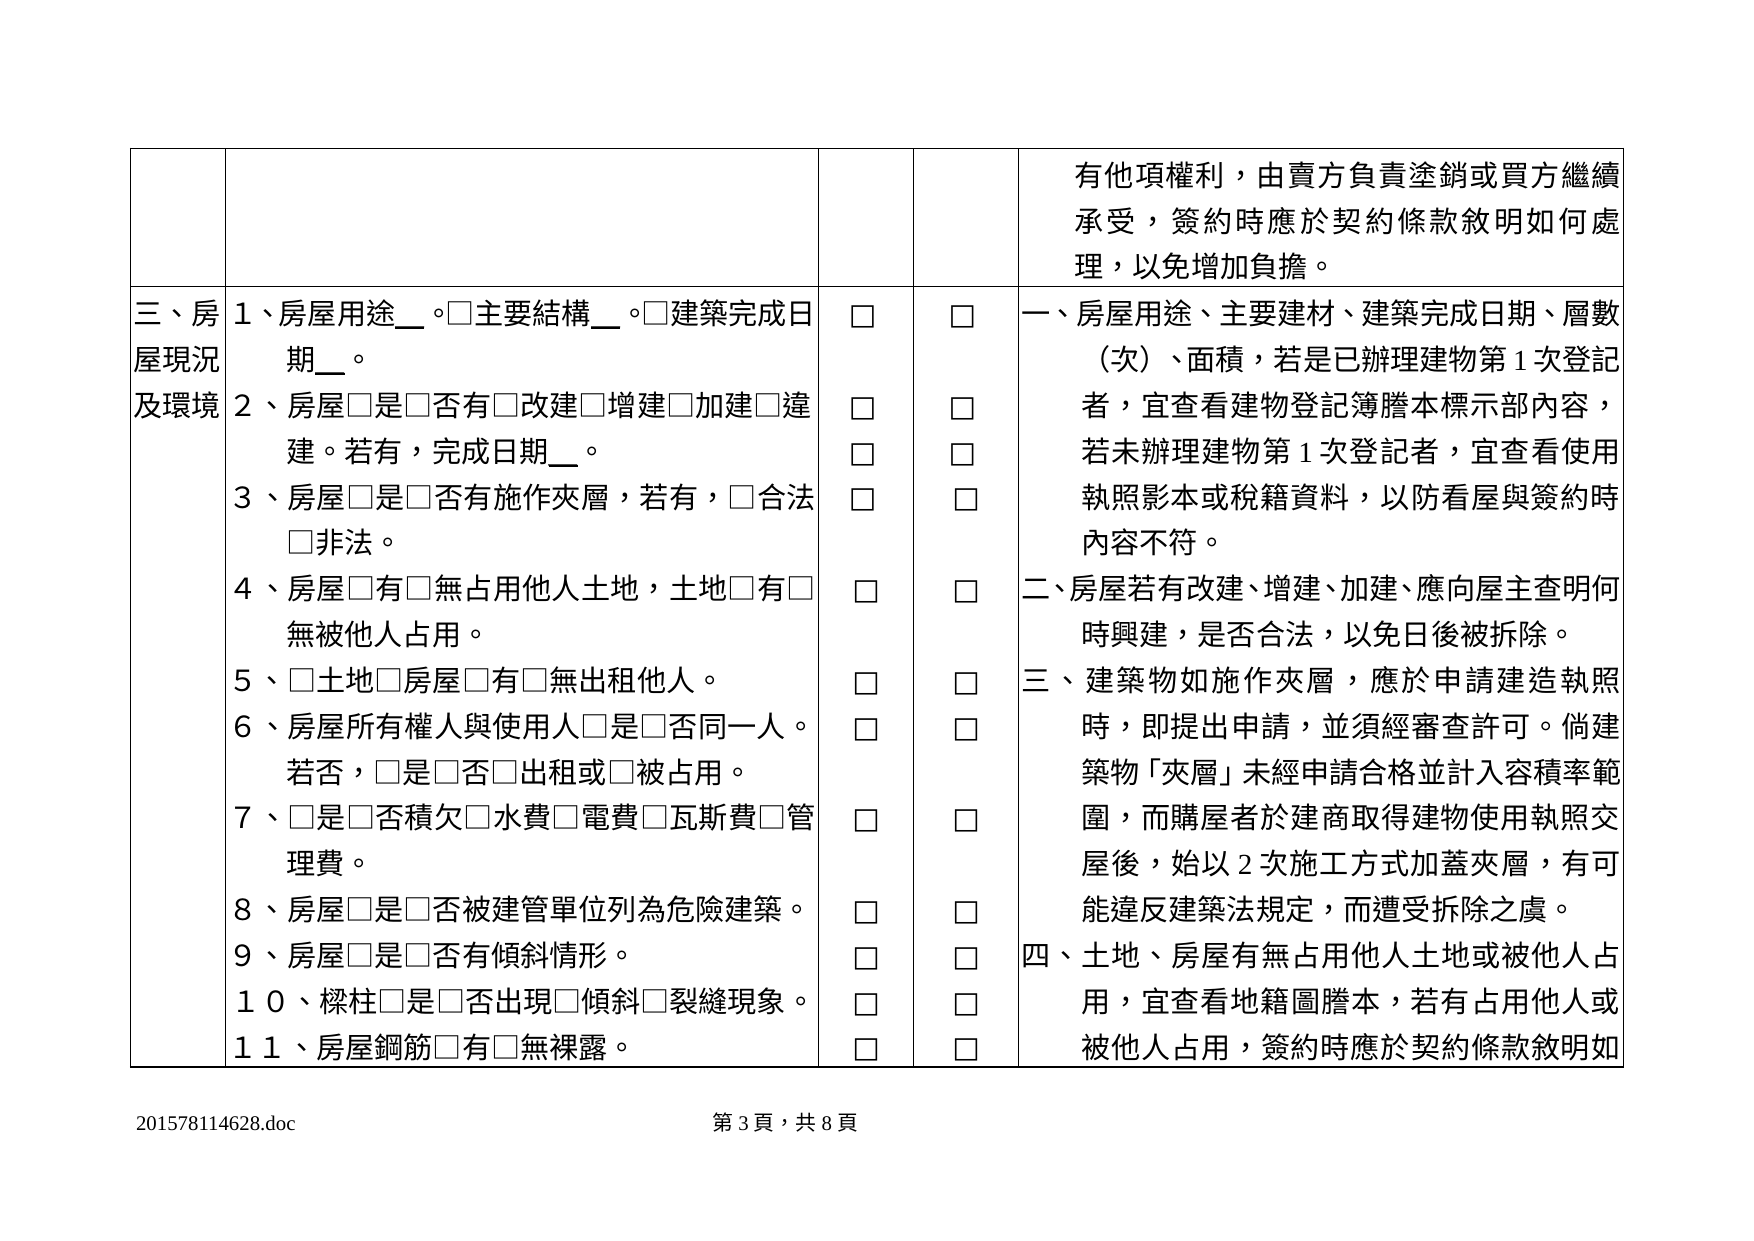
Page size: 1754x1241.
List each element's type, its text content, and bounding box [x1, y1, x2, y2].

table_cell 一、房屋用途、主要建材、建築完成日期、層數（次）、面積，若是已辦理建物第1次登記者，宜查看建物登記簿謄本標示部內容，若未辦理建物第1次登記者，宜查看使用執照影本或稅籍資料，以防看屋與簽約時內容不符。 二、房屋若有改建、增建、加建、應向屋主查明何時興建，是否合法，以免日後被拆除。 三、建築物如施作夾層，應於申請建造執照時，即提出申請，並須經審查許可。倘建築物「夾層」未經申請合格並計入容積率範圍，而購屋者於建商取得建物使用執照交屋後，始以2次施工方式加蓋夾層，有可能違反建築法規定，而遭受拆除之虞。 四、土地、房屋有無占用他人土地或被他人占用，宜查看地籍圖謄本，若有占用他人或被他人占用，簽約時應於契約條款敘明如 [1019, 287, 1623, 1066]
table_cell □ □ □ □ □ □ □ □ □ □ □ □ [819, 287, 913, 1066]
table_cell [131, 149, 225, 286]
table_cell １、房屋用途＿。□主要結構＿。□建築完成日期＿。 ２、房屋□是□否有□改建□增建□加建□違建。若有，完成日期＿。 ３、房屋□是□否有施作夾層，若有，□合法□非法。 ４、房屋□有□無占用他人土地，土地□有□無被他人占用。 ５、□土地□房屋□有□無出租他人。 ６、房屋所有權人與使用人□是□否同一人。若否，□是□否□出租或□被占用。 ７、□是□否積欠□水費□電費□瓦斯費□管理費。 ８、房屋□是□否被建管單位列為危險建築。 ９、房屋□是□否有傾斜情形。 １０、樑柱□是□否出現□傾斜□裂縫現象。 １１、房屋鋼筋□有□無裸露。 [226, 287, 818, 1066]
table_cell [819, 149, 913, 286]
table_cell 三、房屋現況及環境 [131, 287, 225, 1066]
table_cell [226, 149, 818, 286]
table_cell [914, 149, 1018, 286]
table_cell 有他項權利，由賣方負責塗銷或買方繼續承受，簽約時應於契約條款敘明如何處理，以免增加負擔。 [1019, 149, 1623, 286]
table_cell □ □ □ □ □ □ □ □ □ □ □ □ [914, 287, 1018, 1066]
